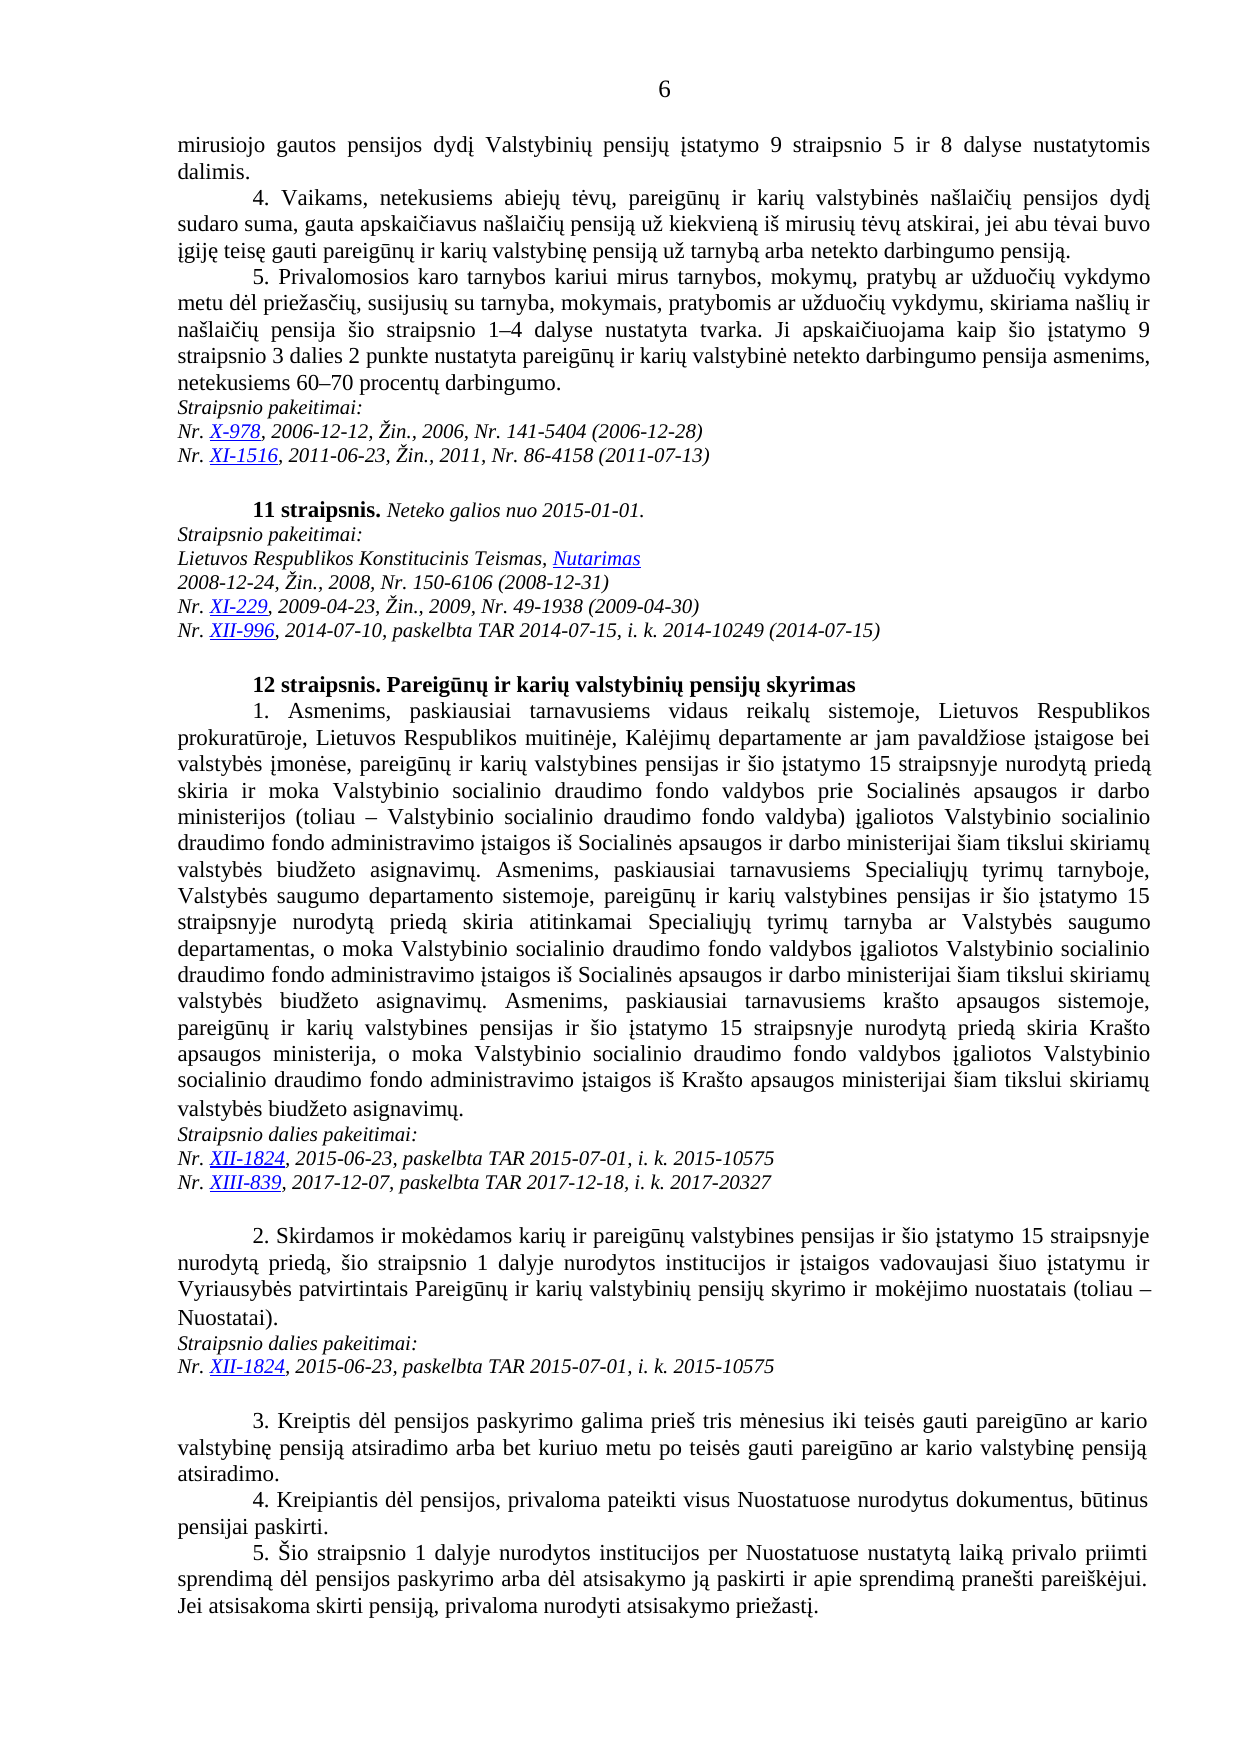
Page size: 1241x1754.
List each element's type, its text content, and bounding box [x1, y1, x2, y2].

text 4. Kreipiantis dėl pensijos, privaloma pateikti visus Nuostatuose nurodytus dokumentus, būtinus pensijai paskirti. [177, 1486, 1149, 1539]
text Nr. X-978, 2006-12-12, Žin., 2006, Nr. 141-5404 (2006-12-28) [177, 419, 1152, 443]
text 5. Privalomosios karo tarnybos kariui mirus tarnybos, mokymų, pratybų ar užduočių vykdymo metu dėl priežasčių, susijusių su tarnyba, mokymais, pratybomis ar užduočių vykdymu, skiriama našlių ir našlaičių pensija šio straipsnio 1–4 dalyse nustatyta tvarka. Ji apskaičiuojama kaip šio įstatymo 9 straipsnio 3 dalies 2 punkte nustatyta pareigūnų ir karių valstybinė netekto darbingumo pensija asmenims, netekusiems 60–70 procentų darbingumo. [177, 263, 1152, 395]
text Straipsnio dalies pakeitimai: [177, 1330, 1152, 1354]
text 1. Asmenims, paskiausiai tarnavusiems vidaus reikalų sistemoje, Lietuvos Respublikos prokuratūroje, Lietuvos Respublikos muitinėje, Kalėjimų departamente ar jam pavaldžiose įstaigose bei valstybės įmonėse, pareigūnų ir karių valstybines pensijas ir šio įstatymo 15 straipsnyje nurodytą priedą skiria ir moka Valstybinio socialinio draudimo fondo valdybos prie Socialinės apsaugos ir darbo ministerijos (toliau – Valstybinio socialinio draudimo fondo valdyba) įgaliotos Valstybinio socialinio draudimo fondo administravimo įstaigos iš Socialinės apsaugos ir darbo ministerijai šiam tikslui skiriamų valstybės biudžeto asignavimų. Asmenims, paskiausiai tarnavusiems Specialiųjų tyrimų tarnyboje, Valstybės saugumo departamento sistemoje, pareigūnų ir karių valstybines pensijas ir šio įstatymo 15 straipsnyje nurodytą priedą skiria atitinkamai Specialiųjų tyrimų tarnyba ar Valstybės saugumo departamentas, o moka Valstybinio socialinio draudimo fondo valdybos įgaliotos Valstybinio socialinio draudimo fondo administravimo įstaigos iš Socialinės apsaugos ir darbo ministerijai šiam tikslui skiriamų valstybės biudžeto asignavimų. Asmenims, paskiausiai tarnavusiems krašto apsaugos sistemoje, pareigūnų ir karių valstybines pensijas ir šio įstatymo 15 straipsnyje nurodytą priedą skiria Krašto apsaugos ministerija, o moka Valstybinio socialinio draudimo fondo valdybos įgaliotos Valstybinio socialinio draudimo fondo administravimo įstaigos iš Krašto apsaugos ministerijai šiam tikslui skiriamų valstybės biudžeto asignavimų. [177, 698, 1152, 1122]
text Nr. XII-996, 2014-07-10, paskelbta TAR 2014-07-15, i. k. 2014-10249 (2014-07-15) [177, 618, 1149, 642]
text Lietuvos Respublikos Konstitucinis Teismas, Nutarimas [177, 546, 1152, 570]
text Nr. XII-1824, 2015-06-23, paskelbta TAR 2015-07-01, i. k. 2015-10575 [177, 1146, 1152, 1170]
text Straipsnio pakeitimai: [177, 395, 1152, 419]
text Nr. XI-229, 2009-04-23, Žin., 2009, Nr. 49-1938 (2009-04-30) [177, 594, 1152, 618]
text mirusiojo gautos pensijos dydį Valstybinių pensijų įstatymo 9 straipsnio 5 ir 8 dalyse nustatytomis dalimis. [177, 131, 1152, 184]
text Nr. XIII-839, 2017-12-07, paskelbta TAR 2017-12-18, i. k. 2017-20327 [177, 1170, 1152, 1194]
text Nr. XI-1516, 2011-06-23, Žin., 2011, Nr. 86-4158 (2011-07-13) [177, 443, 1152, 467]
text 11 straipsnis. Neteko galios nuo 2015-01-01. [177, 496, 1149, 522]
text Straipsnio pakeitimai: [177, 522, 1152, 546]
text 2. Skirdamos ir mokėdamos karių ir pareigūnų valstybines pensijas ir šio įstatymo 15 straipsnyje nurodytą priedą, šio straipsnio 1 dalyje nurodytos institucijos ir įstaigos vadovaujasi šiuo įstatymu ir Vyriausybės patvirtintais Pareigūnų ir karių valstybinių pensijų skyrimo ir mokėjimo nuostatais (toliau – Nuostatai). [177, 1223, 1152, 1330]
text 5. Šio straipsnio 1 dalyje nurodytos institucijos per Nuostatuose nustatytą laiką privalo priimti sprendimą dėl pensijos paskyrimo arba dėl atsisakymo ją paskirti ir apie sprendimą pranešti pareiškėjui. Jei atsisakoma skirti pensiją, privaloma nurodyti atsisakymo priežastį. [177, 1539, 1149, 1618]
text Straipsnio dalies pakeitimai: [177, 1122, 1152, 1146]
text 2008-12-24, Žin., 2008, Nr. 150-6106 (2008-12-31) [177, 570, 1152, 594]
text 4. Vaikams, netekusiems abiejų tėvų, pareigūnų ir karių valstybinės našlaičių pensijos dydį sudaro suma, gauta apskaičiavus našlaičių pensiją už kiekvieną iš mirusių tėvų atskirai, jei abu tėvai buvo įgiję teisę gauti pareigūnų ir karių valstybinę pensiją už tarnybą arba netekto darbingumo pensiją. [177, 184, 1152, 263]
text 3. Kreiptis dėl pensijos paskyrimo galima prieš tris mėnesius iki teisės gauti pareigūno ar kario valstybinę pensiją atsiradimo arba bet kuriuo metu po teisės gauti pareigūno ar kario valstybinę pensiją atsiradimo. [177, 1407, 1149, 1486]
text Nr. XII-1824, 2015-06-23, paskelbta TAR 2015-07-01, i. k. 2015-10575 [177, 1354, 1152, 1378]
text 12 straipsnis. Pareigūnų ir karių valstybinių pensijų skyrimas [177, 671, 1149, 698]
